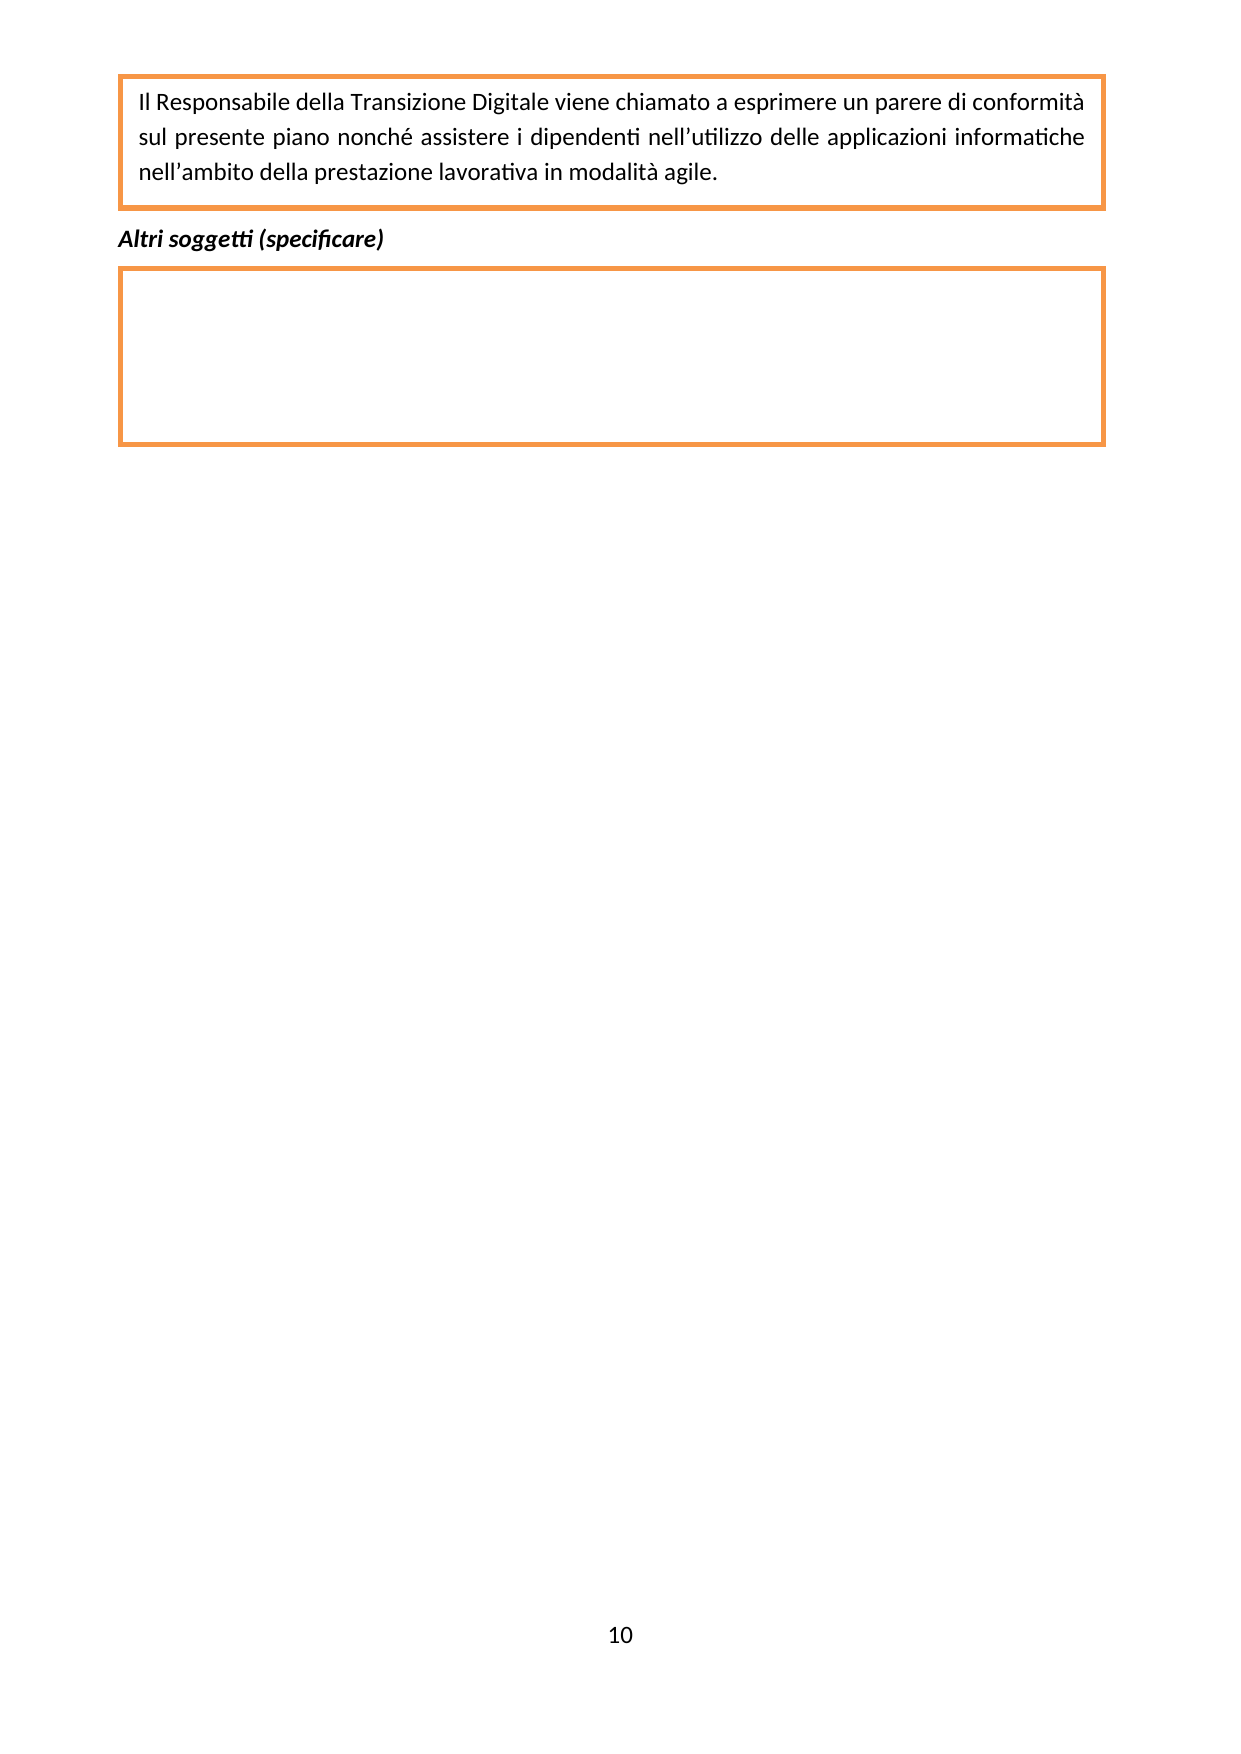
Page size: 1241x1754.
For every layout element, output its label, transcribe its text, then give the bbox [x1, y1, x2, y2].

text Il Responsabile della Transizione Digitale viene chiamato a esprimere un parere di conformità sul presente piano nonché assistere i dipendenti nell’utilizzo delle applicazioni informatiche nell’ambito della prestazione lavorativa in modalità agile. [138, 86, 1086, 187]
text Altri soggetti (specificare) [118, 223, 1122, 254]
